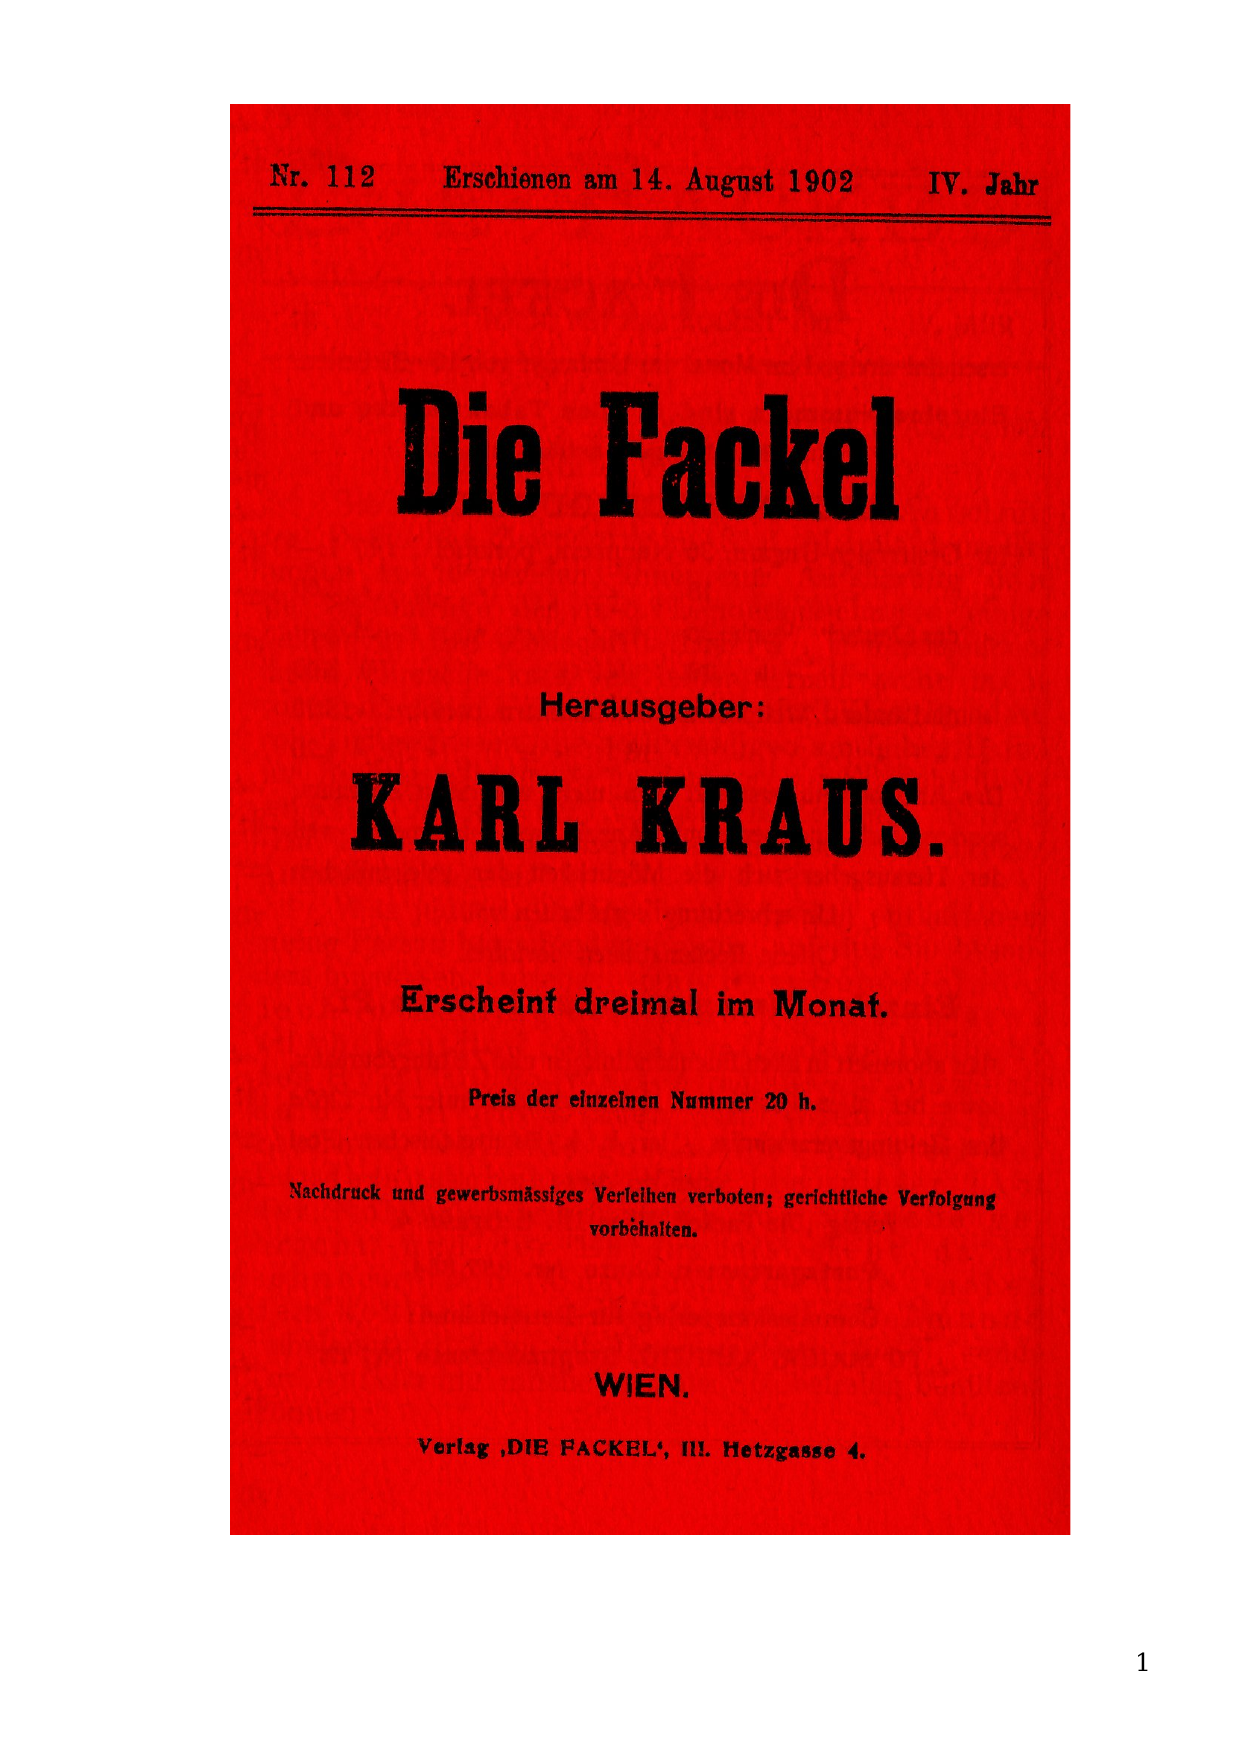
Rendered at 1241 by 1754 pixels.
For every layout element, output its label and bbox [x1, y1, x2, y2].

picture [230, 104, 1071, 1535]
